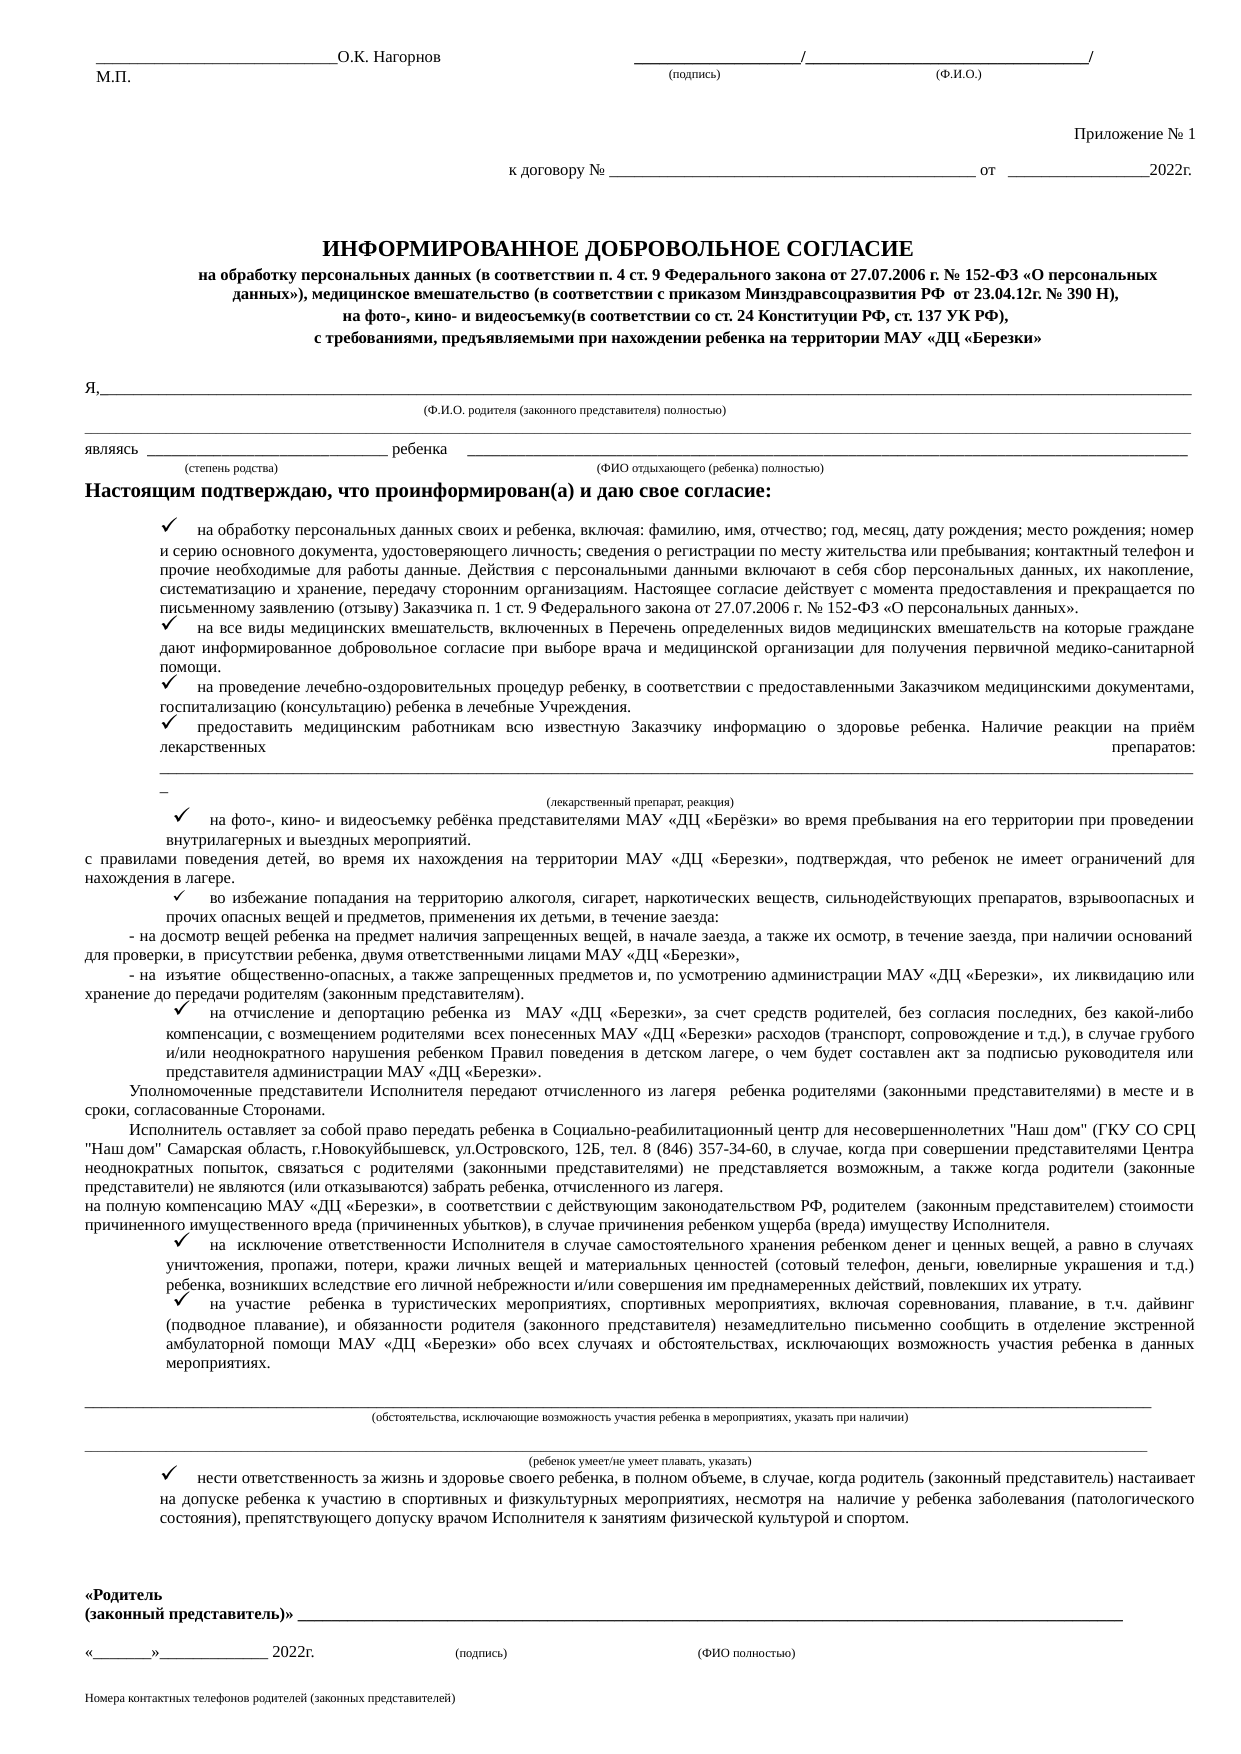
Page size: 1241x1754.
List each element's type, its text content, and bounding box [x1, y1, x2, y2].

list на исключение ответственности Исполнителя в случае самостоятельного хранения ребенком денег и ценных вещей, а равно в случаях уничтожения, пропажи, потери, кражи личных вещей и материальных ценностей (сотовый телефон, деньги, ювелирные украшения и т.д.) ребенка, возникших вследствие его личной небрежности и/или совершения им преднамеренных действий, повлекших их утрату. [128, 1234, 1196, 1293]
text к договору № ____________________________________________ от _________________2022г. [84, 160, 1192, 179]
text на фото-, кино- и видеосъемку(в соответствии со ст. 24 Конституции РФ, ст. 137 УК РФ), [159, 306, 1196, 325]
text _________________________________________________________________________________________________________________________________________________________________________________ [84, 421, 1196, 435]
table_cell _____________________________О.К. Нагорнов М.П. [85, 47, 553, 86]
list на участие ребенка в туристических мероприятиях, спортивных мероприятиях, включая соревнования, плавание, в т.ч. дайвинг (подводное плавание), и обязанности родителя (законного представителя) незамедлительно письменно сообщить в отделение экстренной амбулаторной помощи МАУ «ДЦ «Березки» обо всех случаях и обстоятельствах, исключающих возможность участия ребенка в данных мероприятиях. [128, 1293, 1196, 1372]
text на полную компенсацию МАУ «ДЦ «Березки», в соответствии с действующим законодательством РФ, родителем (законным представителем) стоимости причиненного имущественного вреда (причиненных убытков), в случае причинения ребенком ущерба (вреда) имуществу Исполнителя. [84, 1196, 1196, 1234]
text «_______»_____________ 2022г. (подпись) (ФИО полностью) [84, 1642, 1196, 1661]
list нести ответственность за жизнь и здоровье своего ребенка, в полном объеме, в случае, когда родитель (законный представитель) настаивает на допуске ребенка к участию в спортивных и физкультурных мероприятиях, несмотря на наличие у ребенка заболевания (патологического состояния), препятствующего допуску врачом Исполнителя к занятиям физической культурой и спортом. [122, 1468, 1196, 1527]
text (обстоятельства, исключающие возможность участия ребенка в мероприятиях, указать при наличии) [84, 1410, 1196, 1424]
text - на изъятие общественно-опасных, а также запрещенных предметов и, по усмотрению администрации МАУ «ДЦ «Березки», их ликвидацию или хранение до передачи родителям (законным представителям). [84, 964, 1196, 1003]
list на фото-, кино- и видеосъемку ребёнка представителями МАУ «ДЦ «Берёзки» во время пребывания на его территории при проведении внутрилагерных и выездных мероприятий. [128, 809, 1196, 849]
list на все виды медицинских вмешательств, включенных в Перечень определенных видов медицинских вмешательств на которые граждане дают информированное добровольное согласие при выборе врача и медицинской организации для получения первичной медико-санитарной помощи. [122, 617, 1196, 676]
text с требованиями, предъявляемыми при нахождении ребенка на территории МАУ «ДЦ «Березки» [159, 328, 1196, 347]
text «Родитель [84, 1584, 1196, 1603]
text являясь _____________________________ ребенка _______________________________________________________________________________________ [84, 438, 1196, 458]
text Настоящим подтверждаю, что проинформирован(а) и даю свое согласие: [84, 478, 1196, 502]
table_cell ____________________/__________________________________/ (подпись) (Ф.И.О.) [554, 47, 1195, 86]
text Я,___________________________________________________________________________________________________________________________________ [84, 378, 1196, 398]
text (законный представитель)» ___________________________________________________________________________________________________ [84, 1603, 1196, 1623]
text (ребенок умеет/не умеет плавать, указать) [84, 1453, 1196, 1468]
text на обработку персональных данных (в соответствии п. 4 ст. 9 Федерального закона от 27.07.2006 г. № 152-ФЗ «О персональных данных»), медицинское вмешательство (в соответствии с приказом Минздравсоцразвития РФ от 23.04.12г. № 390 Н), [159, 264, 1196, 303]
text с правилами поведения детей, во время их нахождения на территории МАУ «ДЦ «Березки», подтверждая, что ребенок не имеет ограничений для нахождения в лагере. [84, 849, 1196, 887]
text ИНФОРМИРОВАННОЕ ДОБРОВОЛЬНОЕ СОГЛАСИЕ [84, 235, 1152, 261]
list во избежание попадания на территорию алкоголя, сигарет, наркотических веществ, сильнодействующих препаратов, взрывоопасных и прочих опасных вещей и предметов, применения их детьми, в течение заезда: [128, 887, 1196, 926]
list на проведение лечебно-оздоровительных процедур ребенку, в соответствии с предоставленными Заказчиком медицинскими документами, госпитализацию (консультацию) ребенка в лечебные Учреждения. [122, 676, 1196, 716]
text __________________________________________________________________________________________________________________________________________________________________________ [84, 1439, 1196, 1453]
text Приложение № 1 [84, 124, 1196, 143]
list предоставить медицинским работникам всю известную Заказчику информацию о здоровье ребенка. Наличие реакции на приём лекарственных препаратов: _____________________________________________________________________________________________________________________________ [122, 716, 1196, 795]
text ________________________________________________________________________________________________________________________________ [84, 1391, 1196, 1410]
text (степень родства) (ФИО отдыхающего (ребенка) полностью) [84, 461, 1196, 476]
text (лекарственный препарат, реакция) [84, 795, 1196, 809]
text - на досмотр вещей ребенка на предмет наличия запрещенных вещей, в начале заезда, а также их осмотр, в течение заезда, при наличии оснований для проверки, в присутствии ребенка, двумя ответственными лицами МАУ «ДЦ «Березки», [84, 926, 1196, 964]
list на обработку персональных данных своих и ребенка, включая: фамилию, имя, отчество; год, месяц, дату рождения; место рождения; номер и серию основного документа, удостоверяющего личность; сведения о регистрации по месту жительства или пребывания; контактный телефон и прочие необходимые для работы данные. Действия с персональными данными включают в себя сбор персональных данных, их накопление, систематизацию и хранение, передачу сторонним организациям. Настоящее согласие действует с момента предоставления и прекращается по письменному заявлению (отзыву) Заказчика п. 1 ст. 9 Федерального закона от 27.07.2006 г. № 152-ФЗ «О персональных данных». [122, 520, 1196, 617]
text (Ф.И.О. родителя (законного представителя) полностью) [84, 401, 1196, 418]
list на отчисление и депортацию ребенка из МАУ «ДЦ «Березки», за счет средств родителей, без согласия последних, без какой-либо компенсации, с возмещением родителями всех понесенных МАУ «ДЦ «Березки» расходов (транспорт, сопровождение и т.д.), в случае грубого и/или неоднократного нарушения ребенком Правил поведения в детском лагере, о чем будет составлен акт за подписью руководителя или представителя администрации МАУ «ДЦ «Березки». [128, 1003, 1196, 1081]
text Уполномоченные представители Исполнителя передают отчисленного из лагеря ребенка родителями (законными представителями) в месте и в сроки, согласованные Сторонами. [84, 1081, 1196, 1119]
text Исполнитель оставляет за собой право передать ребенка в Социально-реабилитационный центр для несовершеннолетних "Наш дом" (ГКУ СО СРЦ "Наш дом" Самарская область, г.Новокуйбышевск, ул.Островского, 12Б, тел. 8 (846) 357-34-60, в случае, когда при совершении представителями Центра неоднократных попыток, связаться с родителями (законными представителями) не представляется возможным, а также когда родители (законные представители) не являются (или отказываются) забрать ребенка, отчисленного из лагеря. [84, 1119, 1196, 1196]
text Номера контактных телефонов родителей (законных представителей) [84, 1691, 1196, 1705]
